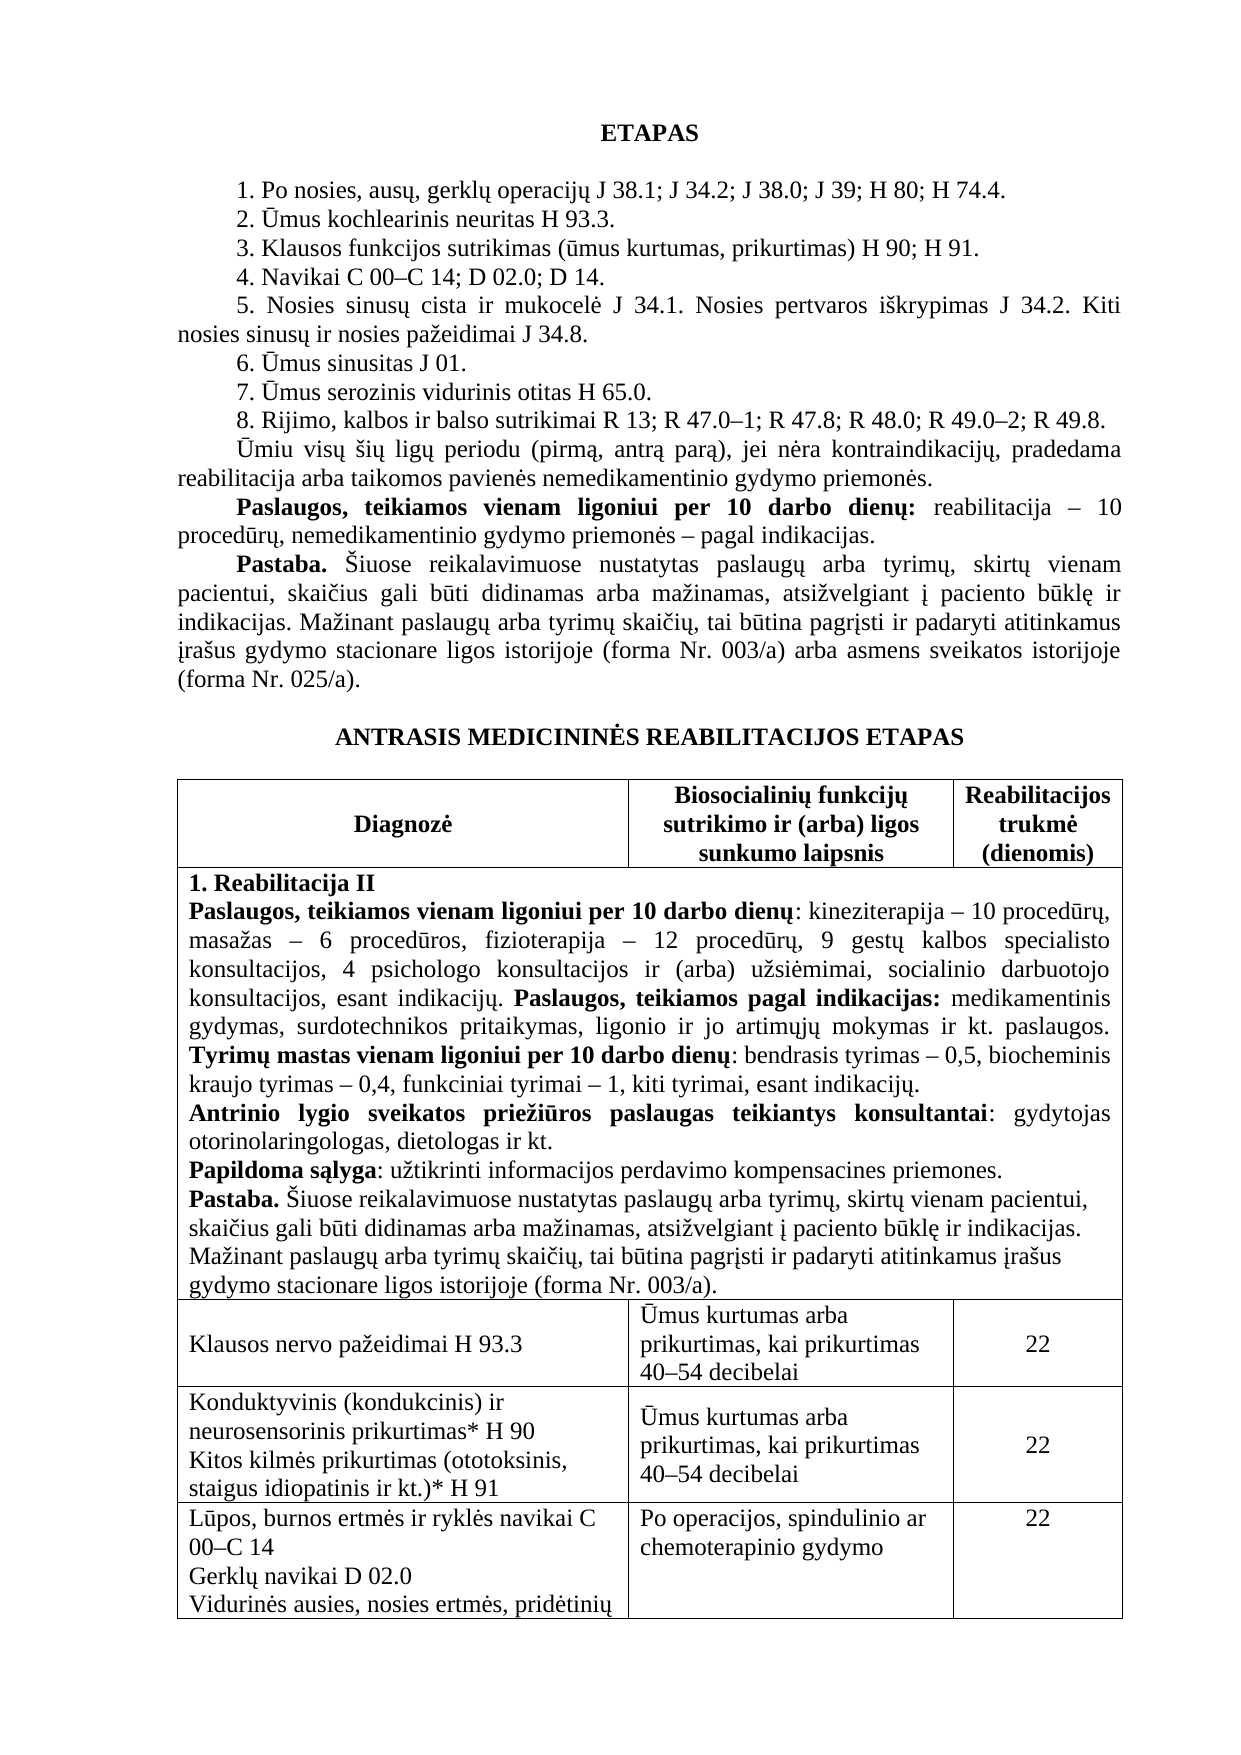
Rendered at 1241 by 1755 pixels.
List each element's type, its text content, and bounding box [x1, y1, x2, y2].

text Ūmiu visų šių ligų periodu (pirmą, antrą parą), jei nėra kontraindikacijų, pradedama reabilitacija arba taikomos pavienės nemedikamentinio gydymo priemonės. [177, 434, 1122, 492]
text 1. Po nosies, ausų, gerklų operacijų J 38.1; J 34.2; J 38.0; J 39; H 80; H 74.4. [177, 176, 1122, 204]
table_header Biosocialinių funkcijų sutrikimo ir (arba) ligos sunkumo laipsnis [629, 780, 953, 867]
text 7. Ūmus serozinis vidurinis otitas H 65.0. [177, 377, 1122, 406]
text 5. Nosies sinusų cista ir mukocelė J 34.1. Nosies pertvaros iškrypimas J 34.2. Kiti nosies sinusų ir nosies pažeidimai J 34.8. [177, 291, 1122, 348]
text 8. Rijimo, kalbos ir balso sutrikimai R 13; R 47.0–1; R 47.8; R 48.0; R 49.0–2; R 49.8. [177, 406, 1122, 434]
table_cell Po operacijos, spindulinio ar chemoterapinio gydymo [629, 1503, 953, 1618]
table_cell Ūmus kurtumas arba prikurtimas, kai prikurtimas 40–54 decibelai [629, 1387, 953, 1502]
text 4. Navikai C 00–C 14; D 02.0; D 14. [177, 262, 1122, 291]
text Pastaba. Šiuose reikalavimuose nustatytas paslaugų arba tyrimų, skirtų vienam pacientui, skaičius gali būti didinamas arba mažinamas, atsižvelgiant į paciento būklę ir indikacijas. Mažinant paslaugų arba tyrimų skaičių, tai būtina pagrįsti ir padaryti atitinkamus įrašus gydymo stacionare ligos istorijoje (forma Nr. 003/a) arba asmens sveikatos istorijoje (forma Nr. 025/a). [177, 549, 1122, 693]
table_header Reabilitacijos trukmė (dienomis) [954, 780, 1122, 867]
subtitle ETAPAS [177, 118, 1122, 147]
text 6. Ūmus sinusitas J 01. [177, 348, 1122, 377]
table_cell 22 [954, 1387, 1122, 1502]
table_cell Klausos nervo pažeidimai H 93.3 [178, 1300, 628, 1386]
text 2. Ūmus kochlearinis neuritas H 93.3. [177, 204, 1122, 233]
table_cell Lūpos, burnos ertmės ir ryklės navikai C 00–C 14 Gerklų navikai D 02.0 Vidurinės ausies, nosies ertmės, pridėtinių [178, 1503, 628, 1618]
table_header Diagnozė [178, 780, 628, 867]
table_cell 22 [954, 1503, 1122, 1618]
table_cell Konduktyvinis (kondukcinis) ir neurosensorinis prikurtimas* H 90 Kitos kilmės prikurtimas (ototoksinis, staigus idiopatinis ir kt.)* H 91 [178, 1387, 628, 1502]
text 3. Klausos funkcijos sutrikimas (ūmus kurtumas, prikurtimas) H 90; H 91. [177, 233, 1122, 262]
text Paslaugos, teikiamos vienam ligoniui per 10 darbo dienų: reabilitacija – 10 procedūrų, nemedikamentinio gydymo priemonės – pagal indikacijas. [177, 492, 1122, 549]
table_cell 22 [954, 1300, 1122, 1386]
table_cell 1. Reabilitacija II Paslaugos, teikiamos vienam ligoniui per 10 darbo dienų: kineziterapija – 10 procedūrų, masažas – 6 procedūros, fizioterapija – 12 procedūrų, 9 gestų kalbos specialisto konsultacijos, 4 psichologo konsultacijos ir (arba) užsiėmimai, socialinio darbuotojo konsultacijos, esant indikacijų. Paslaugos, teikiamos pagal indikacijas: medikamentinis gydymas, surdotechnikos pritaikymas, ligonio ir jo artimųjų mokymas ir kt. paslaugos. Tyrimų mastas vienam ligoniui per 10 darbo dienų: bendrasis tyrimas – 0,5, biocheminis kraujo tyrimas – 0,4, funkciniai tyrimai – 1, kiti tyrimai, esant indikacijų. Antrinio lygio sveikatos priežiūros paslaugas teikiantys konsultantai: gydytojas otorinolaringologas, dietologas ir kt. Papildoma sąlyga: užtikrinti informacijos perdavimo kompensacines priemones. Pastaba. Šiuose reikalavimuose nustatytas paslaugų arba tyrimų, skirtų vienam pacientui, skaičius gali būti didinamas arba mažinamas, atsižvelgiant į paciento būklę ir indikacijas. Mažinant paslaugų arba tyrimų skaičių, tai būtina pagrįsti ir padaryti atitinkamus įrašus gydymo stacionare ligos istorijoje (forma Nr. 003/a). [178, 868, 1122, 1299]
subtitle ANTRASIS MEDICININĖS REABILITACIJOS ETAPAS [177, 722, 1122, 751]
table_cell Ūmus kurtumas arba prikurtimas, kai prikurtimas 40–54 decibelai [629, 1300, 953, 1386]
